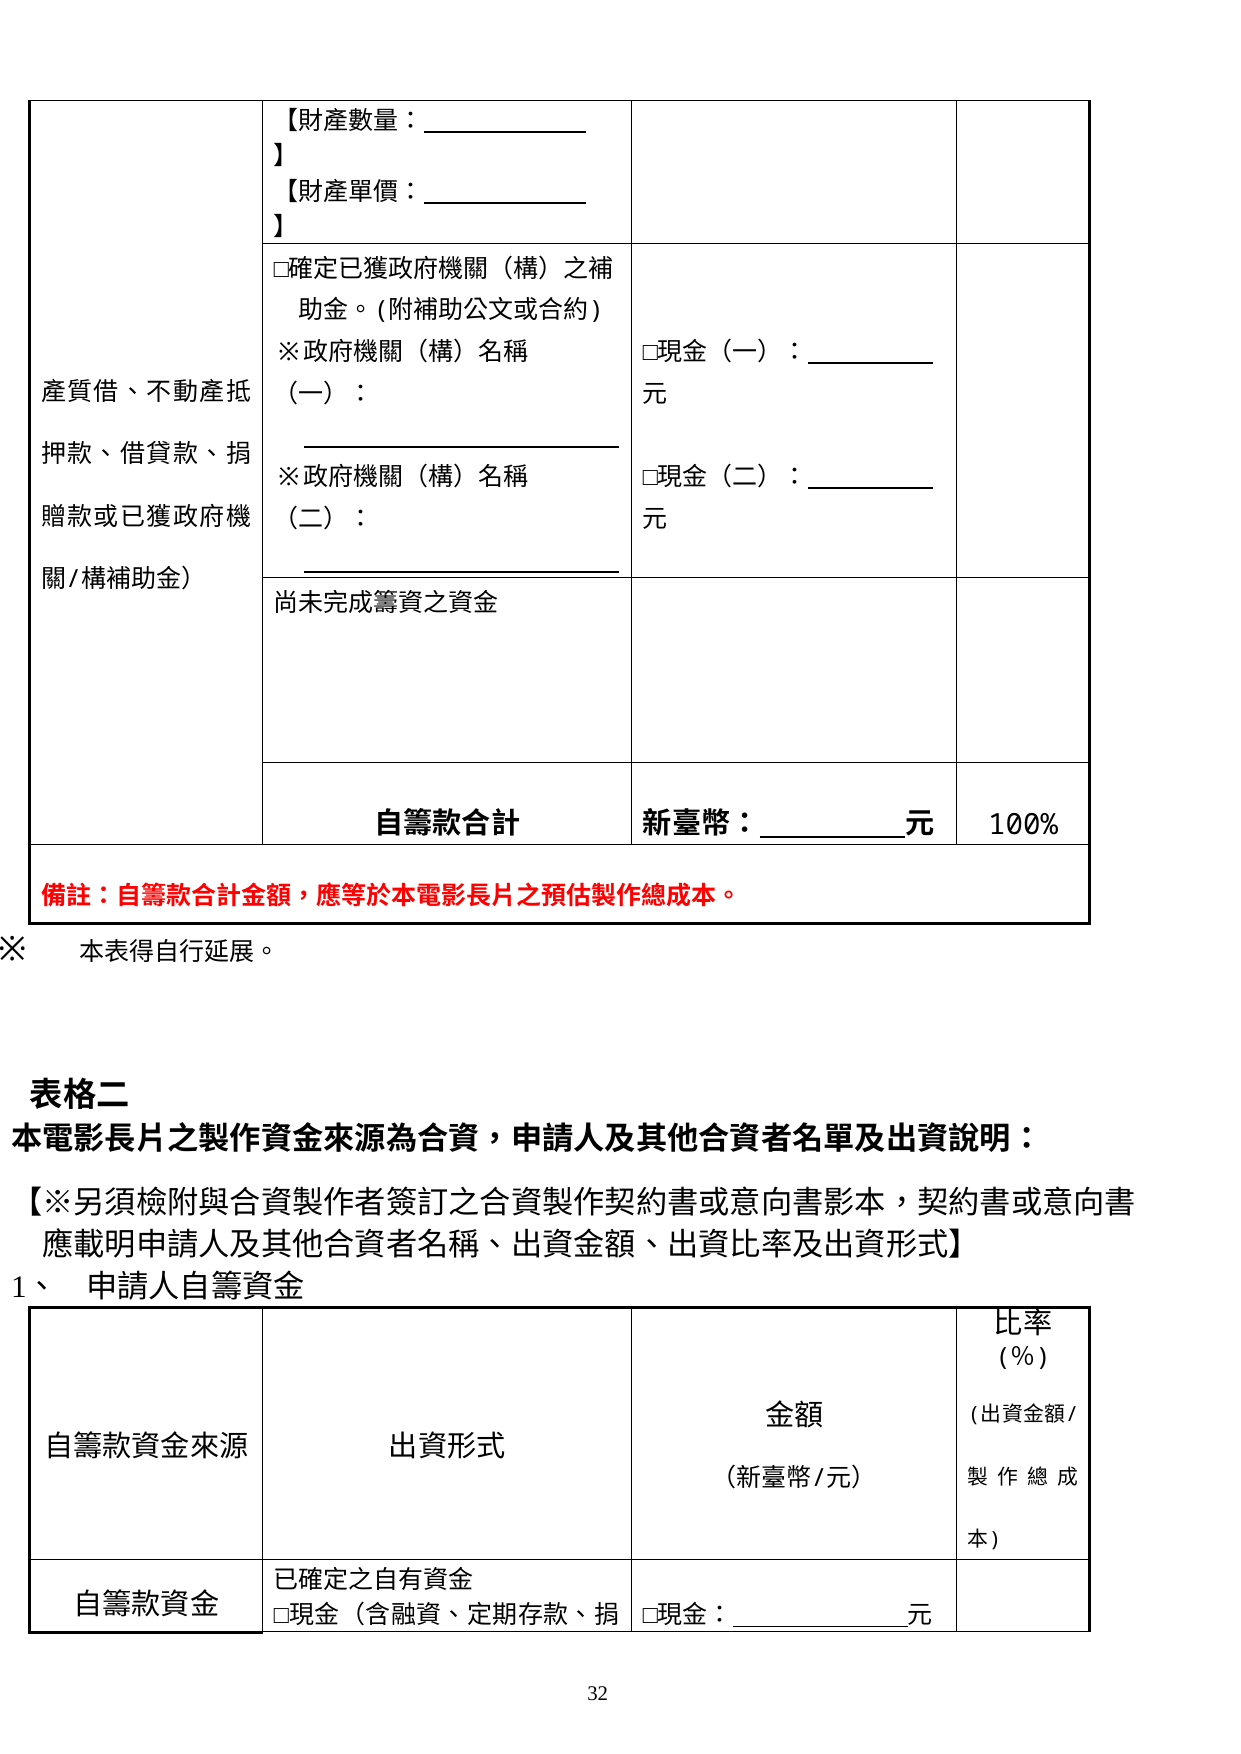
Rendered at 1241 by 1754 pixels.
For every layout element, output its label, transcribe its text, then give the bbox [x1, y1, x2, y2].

table_cell [957, 578, 1088, 762]
table_cell □現金： 元 [632, 1560, 956, 1631]
table_cell 新臺幣： 元 [632, 763, 956, 844]
text 【※另須檢附與合資製作者簽訂之合資製作契約書或意向書影本，契約書或意向書應載明申請人及其他合資者名稱、出資金額、出資比率及出資形式】 [11, 1181, 1165, 1264]
table_cell 自籌款資金 [31, 1560, 262, 1631]
table_cell 產質借、不動產抵押款、借貸款、捐贈款或已獲政府機關/構補助金） [31, 101, 262, 844]
list 本表得自行延展。 [0, 925, 1165, 970]
table_cell [632, 578, 956, 762]
table_header 比率(％) (出資金額/製作總成本) [957, 1309, 1088, 1559]
table_cell 尚未完成籌資之資金 [263, 578, 631, 762]
table_cell 已確定之自有資金 □現金（含融資、定期存款、捐 [263, 1560, 631, 1631]
table_cell [957, 1560, 1088, 1631]
table_cell 自籌款合計 [263, 763, 631, 844]
table_header 出資形式 [263, 1309, 631, 1559]
table_cell [957, 244, 1088, 577]
table_cell 備註：自籌款合計金額，應等於本電影長片之預估製作總成本。 [31, 845, 1088, 922]
text 表格二 [29, 1050, 1165, 1113]
table_cell □現金（一）： 元 □現金（二）： 元 [632, 244, 956, 577]
text 本電影長片之製作資金來源為合資，申請人及其他合資者名單及出資說明： [11, 1113, 1165, 1158]
table_header 金額 （新臺幣/元） [632, 1309, 956, 1559]
table_cell 100% [957, 763, 1088, 844]
table_cell 【財產數量： 】 【財產單價： 】 [263, 101, 631, 243]
table_cell □確定已獲政府機關（構）之補助金。(附補助公文或合約) ※政府機關（構）名稱（一）： ※政府機關（構）名稱（二）： [263, 244, 631, 577]
table_header 自籌款資金來源 [31, 1309, 262, 1559]
list 申請人自籌資金 [11, 1264, 1165, 1306]
table_cell [957, 101, 1088, 243]
table_cell [632, 101, 956, 243]
